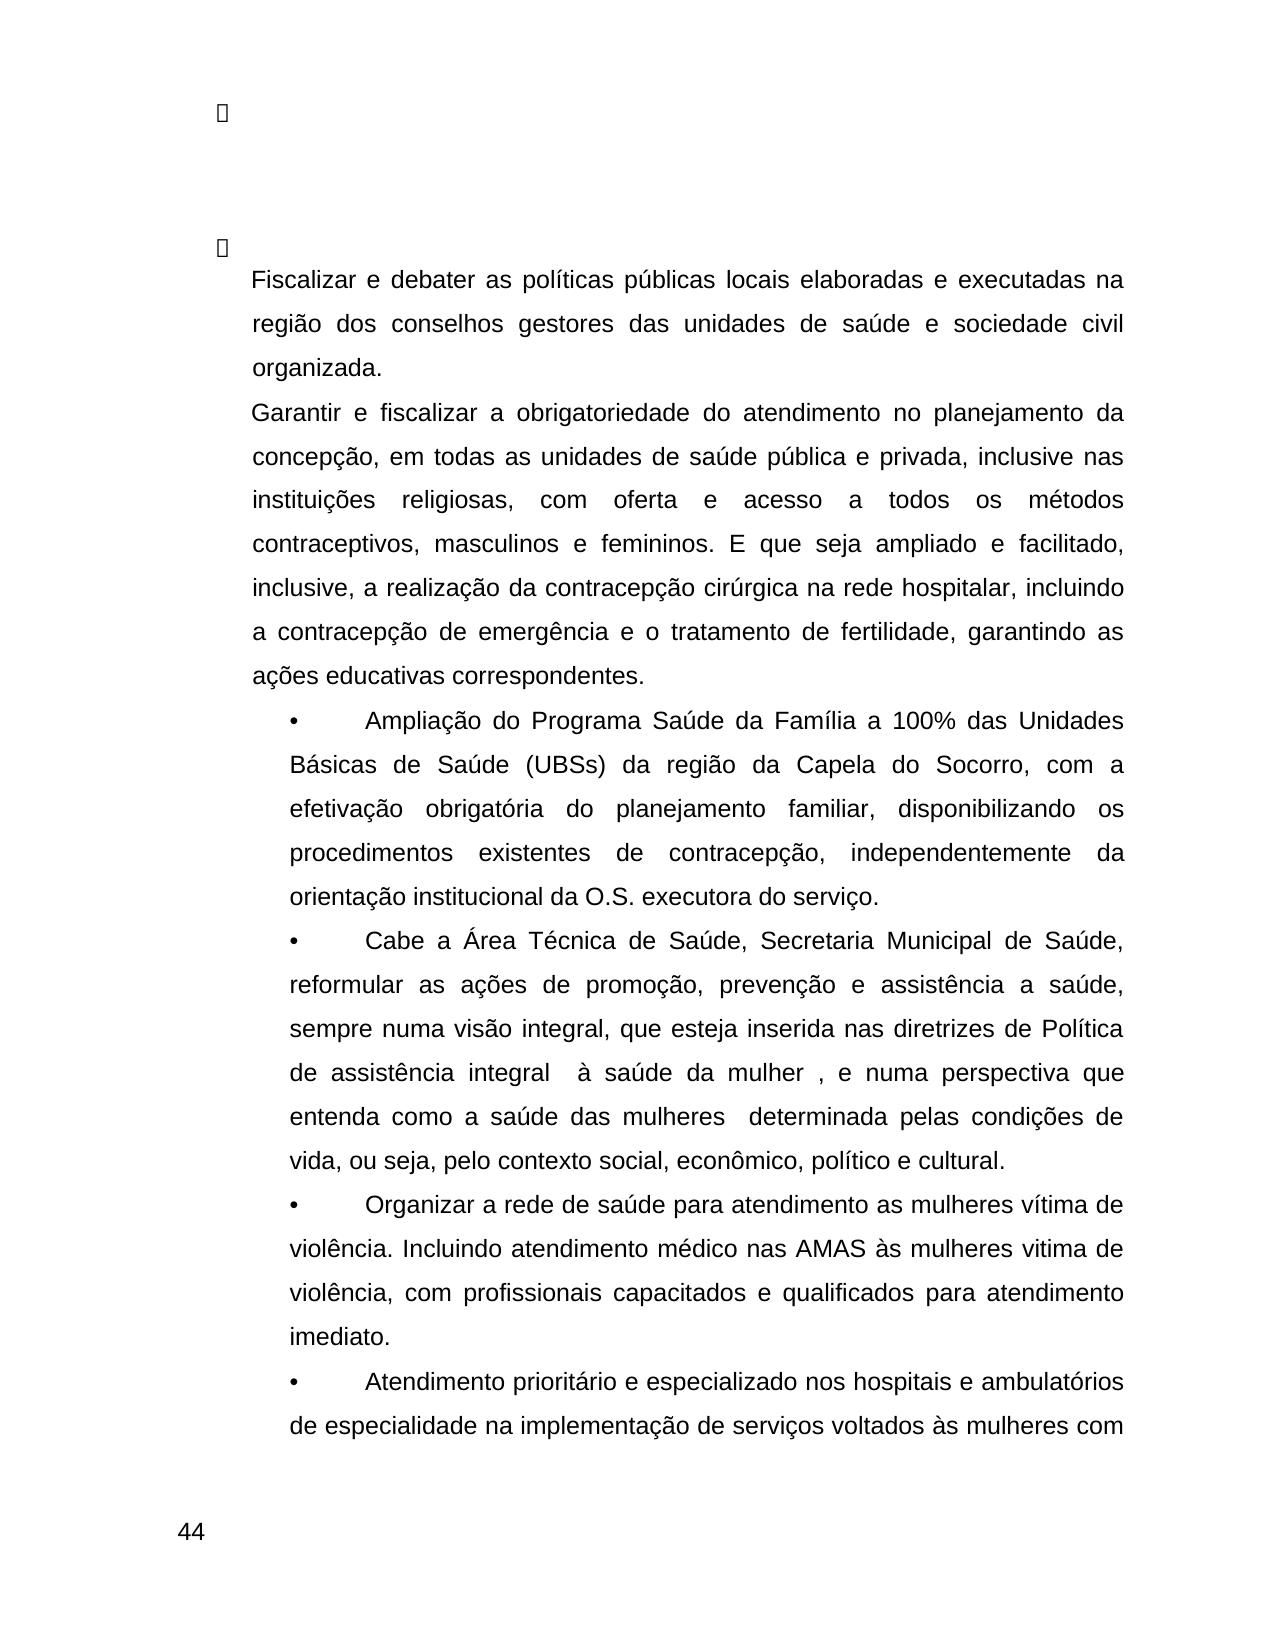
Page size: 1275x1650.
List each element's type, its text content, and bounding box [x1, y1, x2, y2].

list Cabe a Área Técnica de Saúde, Secretaria Municipal de Saúde, reformular as ações de promoção, prevenção e assistência a saúde, sempre numa visão integral, que esteja inserida nas diretrizes de Política de assistência integral à saúde da mulher , e numa perspectiva que entenda como a saúde das mulheres determinada pelas condições de vida, ou seja, pelo contexto social, econômico, político e cultural. [289, 926, 1125, 1174]
text Garantir e fiscalizar a obrigatoriedade do atendimento no planejamento da concepção, em todas as unidades de saúde pública e privada, inclusive nas instituições religiosas, com oferta e acesso a todos os métodos contraceptivos, masculinos e femininos. E que seja ampliado e facilitado, inclusive, a realização da contracepção cirúrgica na rede hospitalar, incluindo a contracepção de emergência e o tratamento de fertilidade, garantindo as ações educativas correspondentes. [251, 397, 1125, 690]
text Fiscalizar e debater as políticas públicas locais elaboradas e executadas na região dos conselhos gestores das unidades de saúde e sociedade civil organizada. [251, 265, 1125, 382]
list Ampliação do Programa Saúde da Família a 100% das Unidades Básicas de Saúde (UBSs) da região da Capela do Socorro, com a efetivação obrigatória do planejamento familiar, disponibilizando os procedimentos existentes de contracepção, independentemente da orientação institucional da O.S. executora do serviço. [289, 706, 1125, 910]
list Atendimento prioritário e especializado nos hospitais e ambulatórios de especialidade na implementação de serviços voltados às mulheres com [289, 1367, 1125, 1439]
list Organizar a rede de saúde para atendimento as mulheres vítima de violência. Incluindo atendimento médico nas AMAS às mulheres vitima de violência, com profissionais capacitados e qualificados para atendimento imediato. [289, 1190, 1125, 1351]
